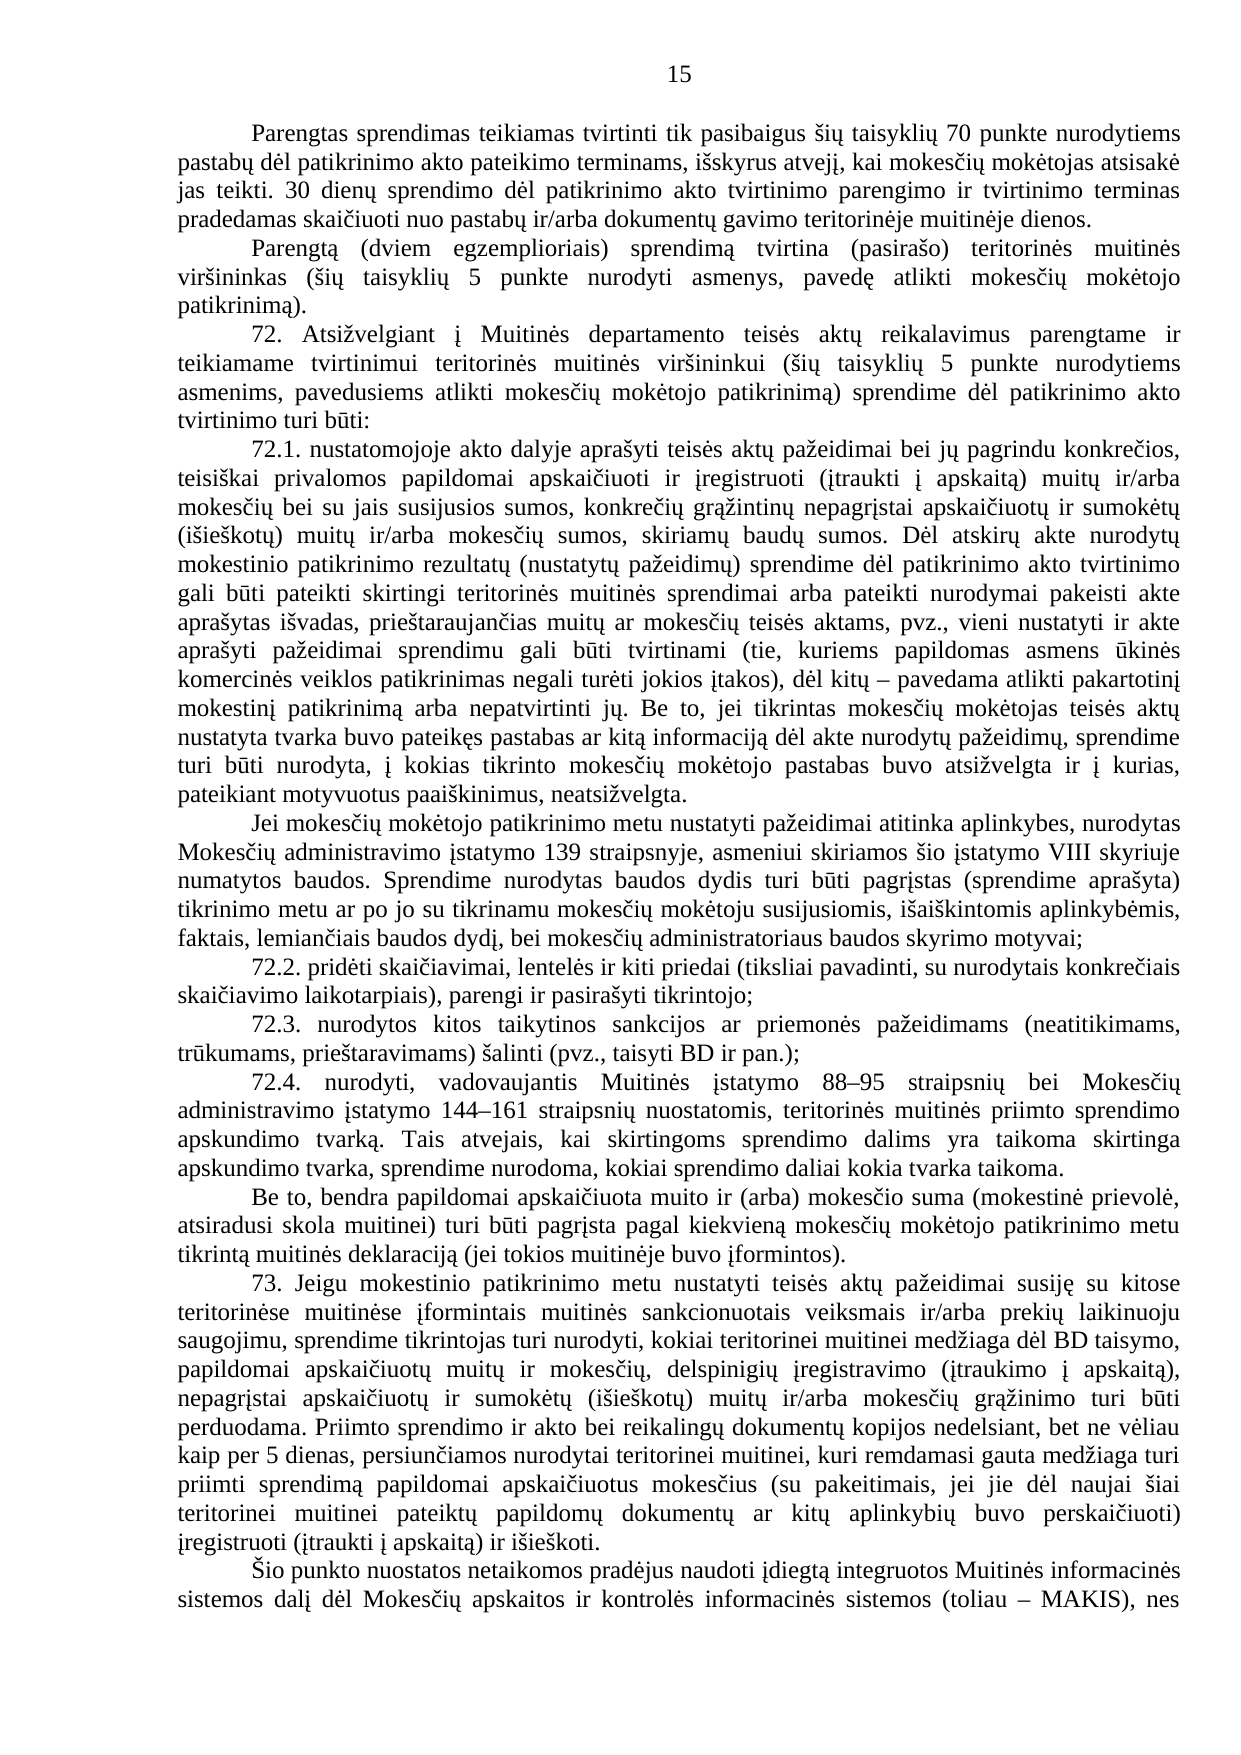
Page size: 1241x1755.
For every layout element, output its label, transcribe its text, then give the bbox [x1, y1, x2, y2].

text 72.4. nurodyti, vadovaujantis Muitinės įstatymo 88–95 straipsnių bei Mokesčių administravimo įstatymo 144–161 straipsnių nuostatomis, teritorinės muitinės priimto sprendimo apskundimo tvarką. Tais atvejais, kai skirtingoms sprendimo dalims yra taikoma skirtinga apskundimo tvarka, sprendime nurodoma, kokiai sprendimo daliai kokia tvarka taikoma. [177, 1067, 1181, 1182]
text Šio punkto nuostatos netaikomos pradėjus naudoti įdiegtą integruotos Muitinės informacinės sistemos dalį dėl Mokesčių apskaitos ir kontrolės informacinės sistemos (toliau – MAKIS), nes [177, 1556, 1181, 1613]
text Parengtą (dviem egzemplioriais) sprendimą tvirtina (pasirašo) teritorinės muitinės viršininkas (šių taisyklių 5 punkte nurodyti asmenys, pavedę atlikti mokesčių mokėtojo patikrinimą). [177, 233, 1181, 319]
text 73. Jeigu mokestinio patikrinimo metu nustatyti teisės aktų pažeidimai susiję su kitose teritorinėse muitinėse įformintais muitinės sankcionuotais veiksmais ir/arba prekių laikinuoju saugojimu, sprendime tikrintojas turi nurodyti, kokiai teritorinei muitinei medžiaga dėl BD taisymo, papildomai apskaičiuotų muitų ir mokesčių, delspinigių įregistravimo (įtraukimo į apskaitą), nepagrįstai apskaičiuotų ir sumokėtų (išieškotų) muitų ir/arba mokesčių grąžinimo turi būti perduodama. Priimto sprendimo ir akto bei reikalingų dokumentų kopijos nedelsiant, bet ne vėliau kaip per 5 dienas, persiunčiamos nurodytai teritorinei muitinei, kuri remdamasi gauta medžiaga turi priimti sprendimą papildomai apskaičiuotus mokesčius (su pakeitimais, jei jie dėl naujai šiai teritorinei muitinei pateiktų papildomų dokumentų ar kitų aplinkybių buvo perskaičiuoti) įregistruoti (įtraukti į apskaitą) ir išieškoti. [177, 1268, 1181, 1556]
text 72.3. nurodytos kitos taikytinos sankcijos ar priemonės pažeidimams (neatitikimams, trūkumams, prieštaravimams) šalinti (pvz., taisyti BD ir pan.); [177, 1009, 1181, 1067]
text Jei mokesčių mokėtojo patikrinimo metu nustatyti pažeidimai atitinka aplinkybes, nurodytas Mokesčių administravimo įstatymo 139 straipsnyje, asmeniui skiriamos šio įstatymo VIII skyriuje numatytos baudos. Sprendime nurodytas baudos dydis turi būti pagrįstas (sprendime aprašyta) tikrinimo metu ar po jo su tikrinamu mokesčių mokėtoju susijusiomis, išaiškintomis aplinkybėmis, faktais, lemiančiais baudos dydį, bei mokesčių administratoriaus baudos skyrimo motyvai; [177, 808, 1181, 952]
text 72. Atsižvelgiant į Muitinės departamento teisės aktų reikalavimus parengtame ir teikiamame tvirtinimui teritorinės muitinės viršininkui (šių taisyklių 5 punkte nurodytiems asmenims, pavedusiems atlikti mokesčių mokėtojo patikrinimą) sprendime dėl patikrinimo akto tvirtinimo turi būti: [177, 319, 1181, 434]
text 72.1. nustatomojoje akto dalyje aprašyti teisės aktų pažeidimai bei jų pagrindu konkrečios, teisiškai privalomos papildomai apskaičiuoti ir įregistruoti (įtraukti į apskaitą) muitų ir/arba mokesčių bei su jais susijusios sumos, konkrečių grąžintinų nepagrįstai apskaičiuotų ir sumokėtų (išieškotų) muitų ir/arba mokesčių sumos, skiriamų baudų sumos. Dėl atskirų akte nurodytų mokestinio patikrinimo rezultatų (nustatytų pažeidimų) sprendime dėl patikrinimo akto tvirtinimo gali būti pateikti skirtingi teritorinės muitinės sprendimai arba pateikti nurodymai pakeisti akte aprašytas išvadas, prieštaraujančias muitų ar mokesčių teisės aktams, pvz., vieni nustatyti ir akte aprašyti pažeidimai sprendimu gali būti tvirtinami (tie, kuriems papildomas asmens ūkinės komercinės veiklos patikrinimas negali turėti jokios įtakos), dėl kitų – pavedama atlikti pakartotinį mokestinį patikrinimą arba nepatvirtinti jų. Be to, jei tikrintas mokesčių mokėtojas teisės aktų nustatyta tvarka buvo pateikęs pastabas ar kitą informaciją dėl akte nurodytų pažeidimų, sprendime turi būti nurodyta, į kokias tikrinto mokesčių mokėtojo pastabas buvo atsižvelgta ir į kurias, pateikiant motyvuotus paaiškinimus, neatsižvelgta. [177, 434, 1181, 808]
text Be to, bendra papildomai apskaičiuota muito ir (arba) mokesčio suma (mokestinė prievolė, atsiradusi skola muitinei) turi būti pagrįsta pagal kiekvieną mokesčių mokėtojo patikrinimo metu tikrintą muitinės deklaraciją (jei tokios muitinėje buvo įformintos). [177, 1182, 1181, 1268]
text Parengtas sprendimas teikiamas tvirtinti tik pasibaigus šių taisyklių 70 punkte nurodytiems pastabų dėl patikrinimo akto pateikimo terminams, išskyrus atvejį, kai mokesčių mokėtojas atsisakė jas teikti. 30 dienų sprendimo dėl patikrinimo akto tvirtinimo parengimo ir tvirtinimo terminas pradedamas skaičiuoti nuo pastabų ir/arba dokumentų gavimo teritorinėje muitinėje dienos. [177, 118, 1181, 233]
text 72.2. pridėti skaičiavimai, lentelės ir kiti priedai (tiksliai pavadinti, su nurodytais konkrečiais skaičiavimo laikotarpiais), parengi ir pasirašyti tikrintojo; [177, 952, 1181, 1009]
